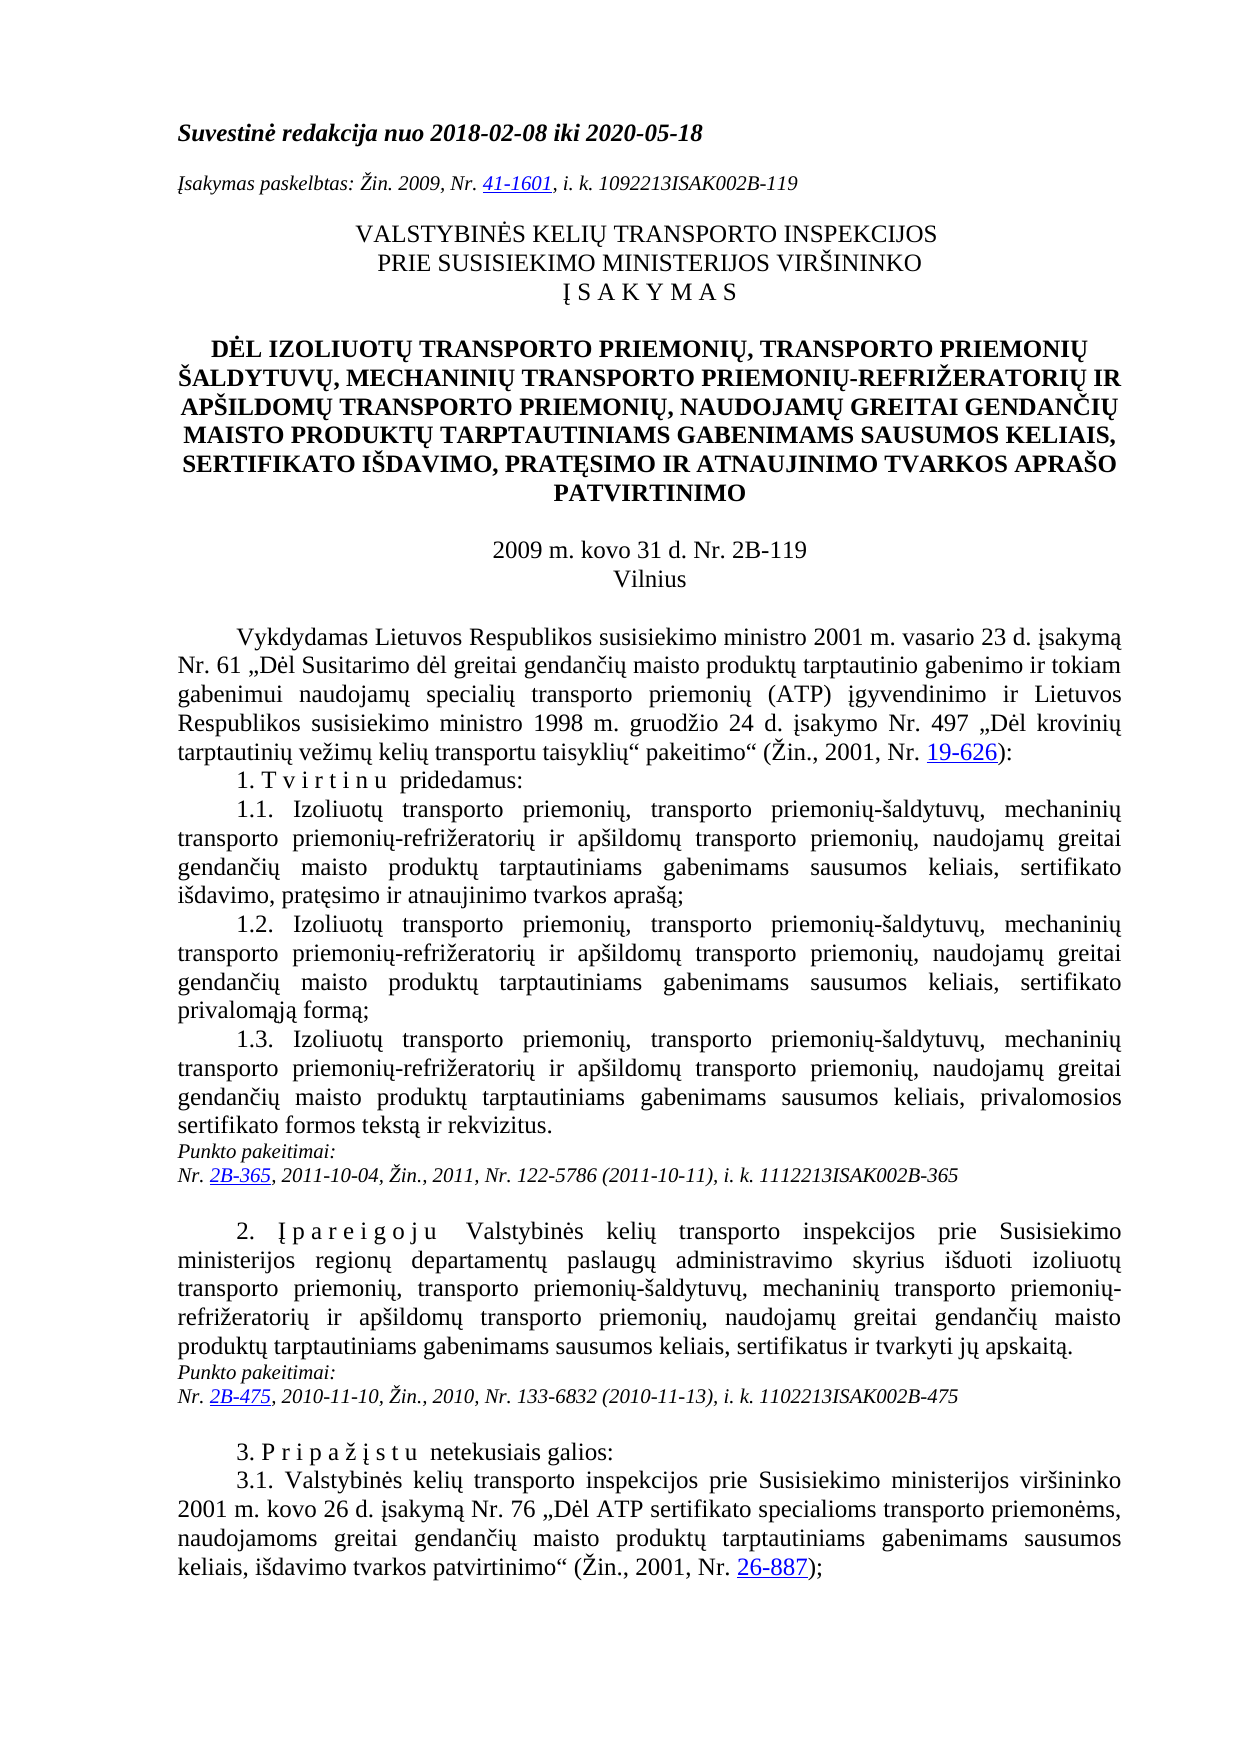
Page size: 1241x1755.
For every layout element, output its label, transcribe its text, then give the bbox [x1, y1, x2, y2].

text 1.2. Izoliuotų transporto priemonių, transporto priemonių-šaldytuvų, mechaninių transporto priemonių-refrižeratorių ir apšildomų transporto priemonių, naudojamų greitai gendančių maisto produktų tarptautiniams gabenimams sausumos keliais, sertifikato privalomąją formą; [177, 909, 1122, 1024]
text 1. Tvirtinu pridedamus: [177, 765, 1122, 794]
text ĮSAKYMAS [177, 277, 1122, 305]
text Vykdydamas Lietuvos Respublikos susisiekimo ministro 2001 m. vasario 23 d. įsakymą Nr. 61 „Dėl Susitarimo dėl greitai gendančių maisto produktų tarptautinio gabenimo ir tokiam gabenimui naudojamų specialių transporto priemonių (ATP) įgyvendinimo ir Lietuvos Respublikos susisiekimo ministro 1998 m. gruodžio 24 d. įsakymo Nr. 497 „Dėl krovinių tarptautinių vežimų kelių transportu taisyklių“ pakeitimo“ (Žin., 2001, Nr. 19-626): [177, 622, 1122, 765]
text Suvestinė redakcija nuo 2018-02-08 iki 2020-05-18 [177, 118, 1122, 147]
text Punkto pakeitimai: [177, 1360, 1122, 1384]
text Nr. 2B-365, 2011-10-04, Žin., 2011, Nr. 122-5786 (2011-10-11), i. k. 1112213ISAK002B-365 [177, 1163, 1122, 1187]
text Nr. 2B-475, 2010-11-10, Žin., 2010, Nr. 133-6832 (2010-11-13), i. k. 1102213ISAK002B-475 [177, 1384, 1122, 1408]
text 3. Pripažįstu netekusiais galios: [177, 1437, 1122, 1465]
text 1.1. Izoliuotų transporto priemonių, transporto priemonių-šaldytuvų, mechaninių transporto priemonių-refrižeratorių ir apšildomų transporto priemonių, naudojamų greitai gendančių maisto produktų tarptautiniams gabenimams sausumos keliais, sertifikato išdavimo, pratęsimo ir atnaujinimo tvarkos aprašą; [177, 794, 1122, 909]
text 3.1. Valstybinės kelių transporto inspekcijos prie Susisiekimo ministerijos viršininko 2001 m. kovo 26 d. įsakymą Nr. 76 „Dėl ATP sertifikato specialioms transporto priemonėms, naudojamoms greitai gendančių maisto produktų tarptautiniams gabenimams sausumos keliais, išdavimo tvarkos patvirtinimo“ (Žin., 2001, Nr. 26-887); [177, 1465, 1122, 1580]
text 1.3. Izoliuotų transporto priemonių, transporto priemonių-šaldytuvų, mechaninių transporto priemonių-refrižeratorių ir apšildomų transporto priemonių, naudojamų greitai gendančių maisto produktų tarptautiniams gabenimams sausumos keliais, privalomosios sertifikato formos tekstą ir rekvizitus. [177, 1024, 1122, 1139]
text Punkto pakeitimai: [177, 1139, 1122, 1163]
text DĖL IZOLIUOTŲ TRANSPORTO PRIEMONIŲ, TRANSPORTO PRIEMONIŲ ŠALDYTUVŲ, MECHANINIŲ TRANSPORTO PRIEMONIŲ-REFRIŽERATORIŲ IR APŠILDOMŲ TRANSPORTO PRIEMONIŲ, NAUDOJAMŲ GREITAI GENDANČIŲ MAISTO PRODUKTŲ TARPTAUTINIAMS GABENIMAMS SAUSUMOS KELIAIS, SERTIFIKATO IŠDAVIMO, PRATĘSIMO IR ATNAUJINIMO TVARKOS APRAŠO PATVIRTINIMO [177, 334, 1122, 507]
text VALSTYBINĖS KELIŲ TRANSPORTO INSPEKCIJOS [177, 219, 1122, 248]
text 2009 m. kovo 31 d. Nr. 2B-119 [177, 535, 1122, 564]
text PRIE SUSISIEKIMO MINISTERIJOS VIRŠININKO [177, 248, 1122, 277]
text Įsakymas paskelbtas: Žin. 2009, Nr. 41-1601, i. k. 1092213ISAK002B-119 [177, 171, 1122, 195]
text 2. Įpareigoju Valstybinės kelių transporto inspekcijos prie Susisiekimo ministerijos regionų departamentų paslaugų administravimo skyrius išduoti izoliuotų transporto priemonių, transporto priemonių-šaldytuvų, mechaninių transporto priemonių-refrižeratorių ir apšildomų transporto priemonių, naudojamų greitai gendančių maisto produktų tarptautiniams gabenimams sausumos keliais, sertifikatus ir tvarkyti jų apskaitą. [177, 1216, 1122, 1360]
text Vilnius [177, 564, 1122, 593]
